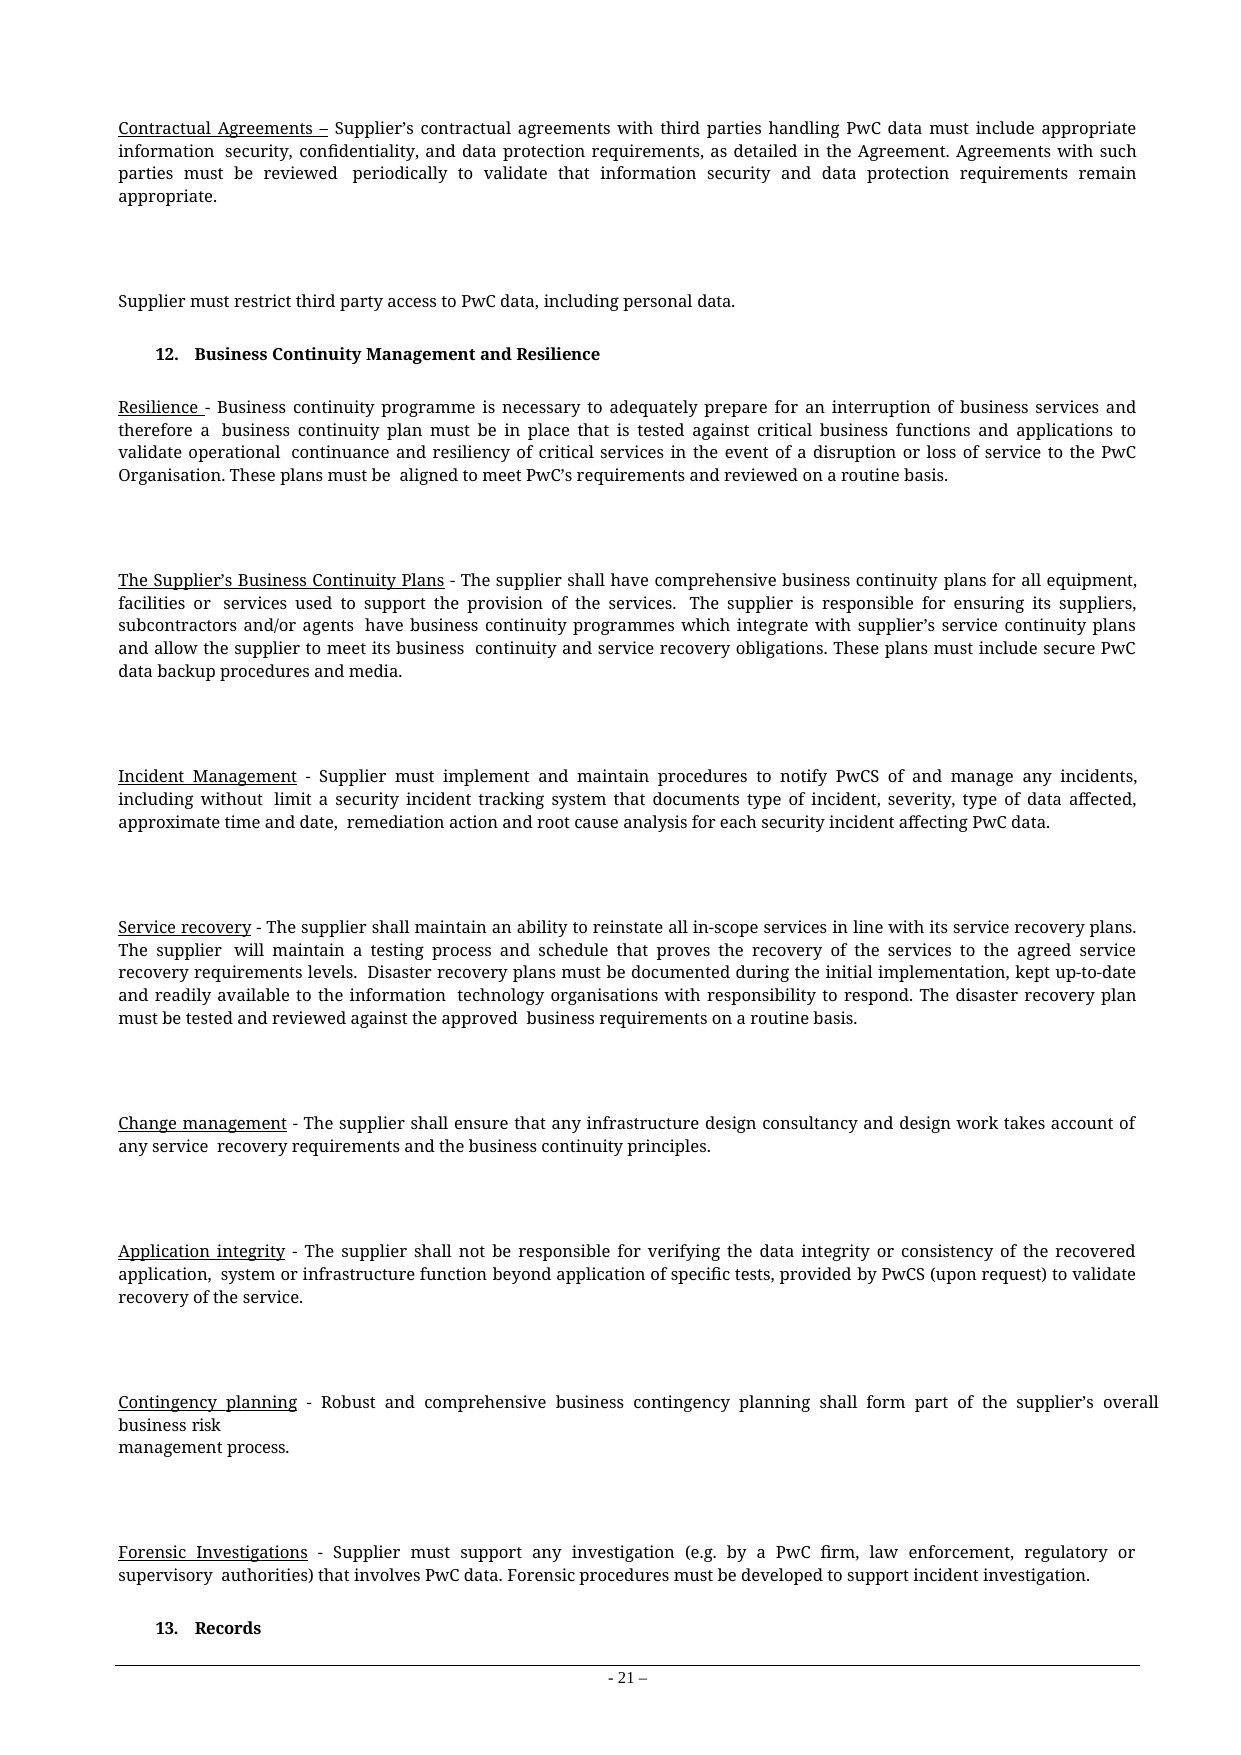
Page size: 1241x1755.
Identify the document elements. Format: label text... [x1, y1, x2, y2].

text management process. [118, 1436, 1159, 1459]
text Supplier must restrict third party access to PwC data, including personal data. [118, 290, 1159, 313]
text Application integrity - The supplier shall not be responsible for verifying the data integrity or consistency of the recovered application, system or infrastructure function beyond application of specific tests, provided by PwCS (upon request) to validate recovery of the service. [118, 1240, 1137, 1308]
text Forensic Investigations - Supplier must support any investigation (e.g. by a PwC firm, law enforcement, regulatory or supervisory authorities) that involves PwC data. Forensic procedures must be developed to support incident investigation. [118, 1541, 1137, 1587]
text Change management - The supplier shall ensure that any infrastructure design consultancy and design work takes account of any service recovery requirements and the business continuity principles. [118, 1112, 1137, 1157]
text The Supplier’s Business Continuity Plans - The supplier shall have comprehensive business continuity plans for all equipment, facilities or services used to support the provision of the services. The supplier is responsible for ensuring its suppliers, subcontractors and/or agents have business continuity programmes which integrate with supplier’s service continuity plans and allow the supplier to meet its business continuity and service recovery obligations. These plans must include secure PwC data backup procedures and media. [118, 569, 1137, 682]
text Service recovery - The supplier shall maintain an ability to reinstate all in-scope services in line with its service recovery plans. The supplier will maintain a testing process and schedule that proves the recovery of the services to the agreed service recovery requirements levels. Disaster recovery plans must be documented during the initial implementation, kept up-to-date and readily available to the information technology organisations with responsibility to respond. The disaster recovery plan must be tested and reviewed against the approved business requirements on a routine basis. [118, 916, 1138, 1029]
subtitle Records [155, 1617, 1159, 1639]
text Contractual Agreements – Supplier’s contractual agreements with third parties handling PwC data must include appropriate information security, confidentiality, and data protection requirements, as detailed in the Agreement. Agreements with such parties must be reviewed periodically to validate that information security and data protection requirements remain appropriate. [118, 117, 1137, 207]
text Incident Management - Supplier must implement and maintain procedures to notify PwCS of and manage any incidents, including without limit a security incident tracking system that documents type of incident, severity, type of data affected, approximate time and date, remediation action and root cause analysis for each security incident affecting PwC data. [118, 765, 1137, 833]
text Contingency planning - Robust and comprehensive business contingency planning shall form part of the supplier’s overall business risk [118, 1391, 1159, 1436]
text Resilience - Business continuity programme is necessary to adequately prepare for an interruption of business services and therefore a business continuity plan must be in place that is tested against critical business functions and applications to validate operational continuance and resiliency of critical services in the event of a disruption or loss of service to the PwC Organisation. These plans must be aligned to meet PwC’s requirements and reviewed on a routine basis. [118, 395, 1137, 486]
subtitle Business Continuity Management and Resilience [155, 343, 1159, 365]
